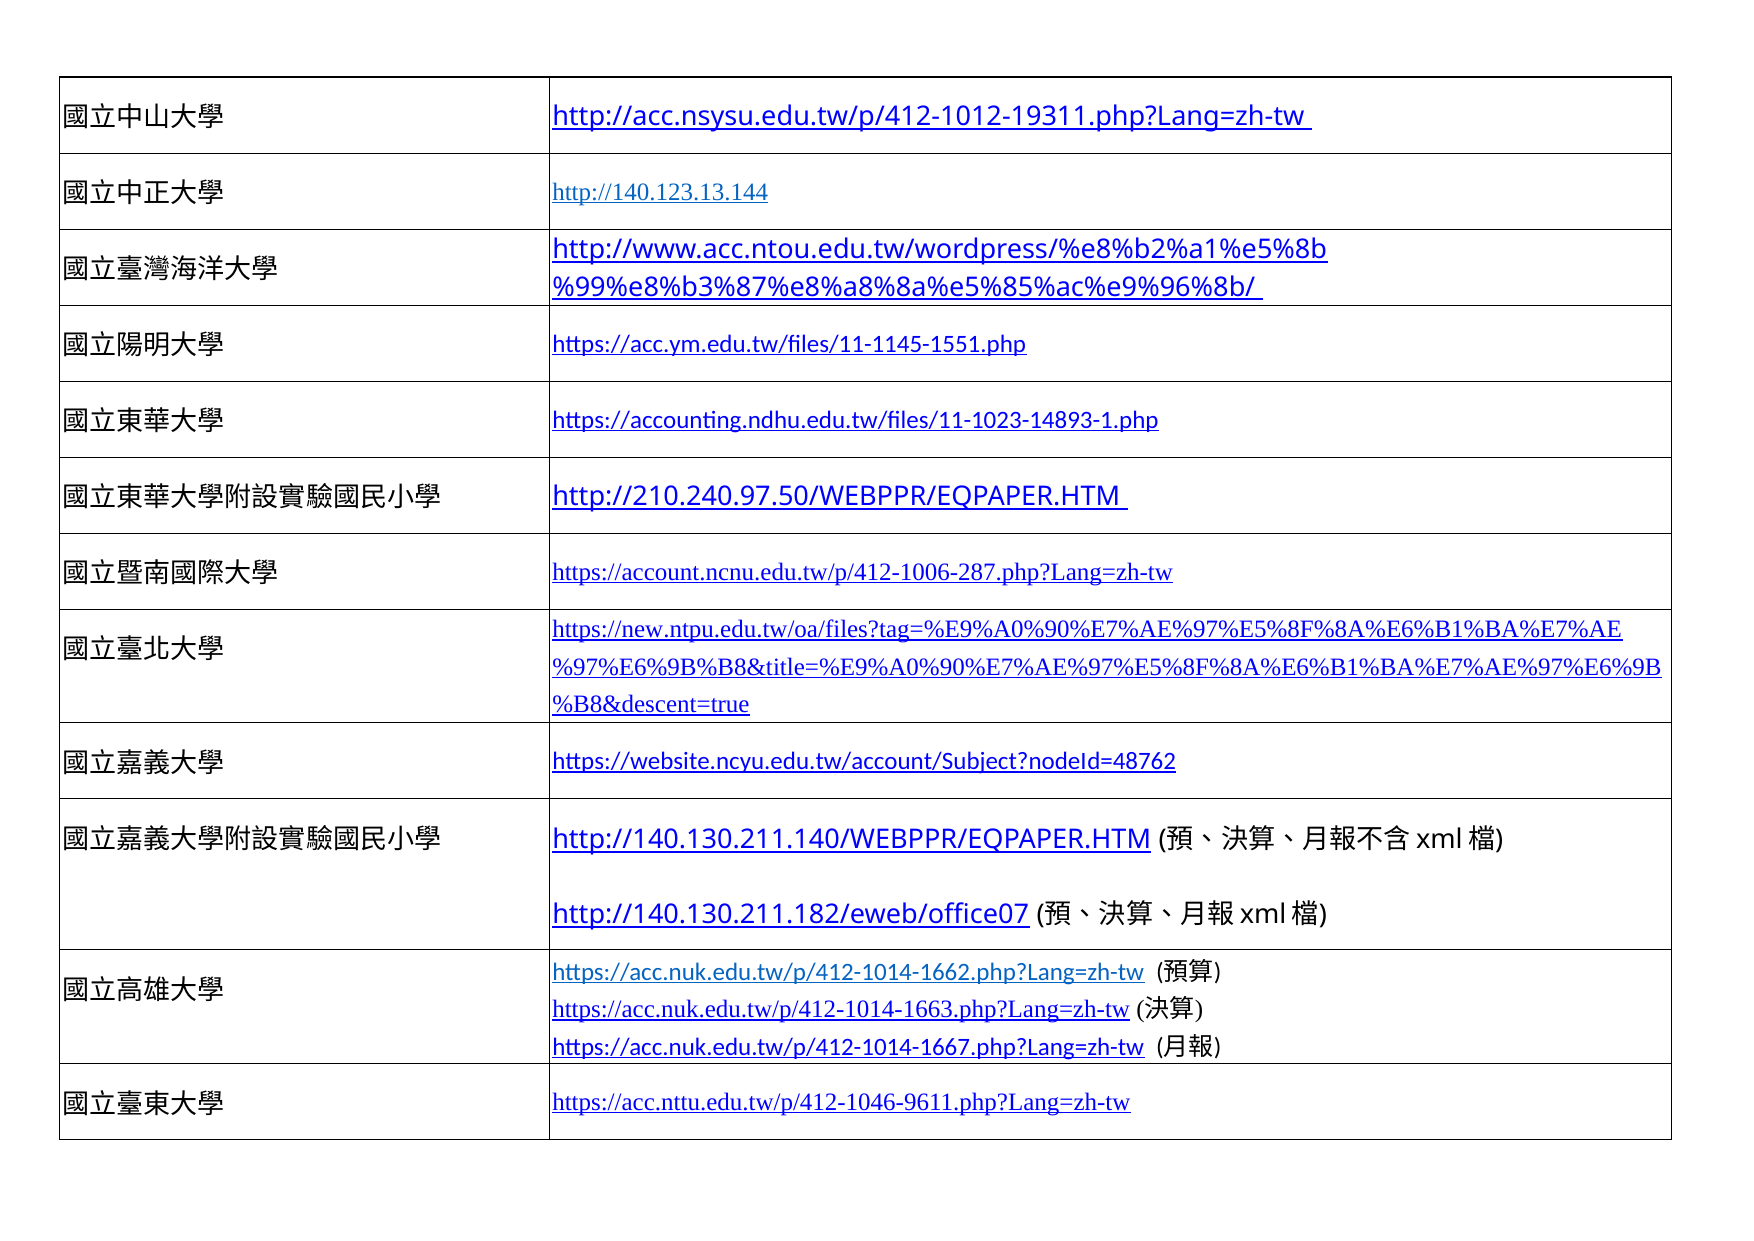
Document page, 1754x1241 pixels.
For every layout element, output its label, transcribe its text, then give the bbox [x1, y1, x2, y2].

table_cell 國立中山大學 [60, 78, 549, 152]
table_cell http://www.acc.ntou.edu.tw/wordpress/%e8%b2%a1%e5%8b%99%e8%b3%87%e8%a8%8a%e5%85%ac%e9%96%8b/ [550, 230, 1671, 304]
table_cell 國立嘉義大學 [60, 723, 549, 798]
table_cell 國立東華大學附設實驗國民小學 [60, 458, 549, 533]
table_cell 國立臺北大學 [60, 610, 549, 722]
table_cell http://210.240.97.50/WEBPPR/EQPAPER.HTM [550, 458, 1671, 533]
table_cell http://140.130.211.140/WEBPPR/EQPAPER.HTM (預、決算、月報不含xml檔) http://140.130.211.182/eweb/office07 (預、決算、月報xml檔) [550, 799, 1671, 949]
table_cell 國立陽明大學 [60, 306, 549, 381]
table_cell https://acc.ym.edu.tw/files/11-1145-1551.php [550, 306, 1671, 381]
table_cell http://140.123.13.144 [550, 154, 1671, 228]
table_cell https://accounting.ndhu.edu.tw/files/11-1023-14893-1.php [550, 382, 1671, 457]
table_cell https://new.ntpu.edu.tw/oa/files?tag=%E9%A0%90%E7%AE%97%E5%8F%8A%E6%B1%BA%E7%AE%97%E6%9B%B8&title=%E9%A0%90%E7%AE%97%E5%8F%8A%E6%B1%BA%E7%AE%97%E6%9B%B8&descent=true [550, 610, 1671, 722]
table_cell https://website.ncyu.edu.tw/account/Subject?nodeId=48762 [550, 723, 1671, 798]
table_cell https://account.ncnu.edu.tw/p/412-1006-287.php?Lang=zh-tw [550, 534, 1671, 609]
table_cell 國立中正大學 [60, 154, 549, 228]
table_cell https://acc.nuk.edu.tw/p/412-1014-1662.php?Lang=zh-tw (預算) https://acc.nuk.edu.tw/p/412-1014-1663.php?Lang=zh-tw (決算) https://acc.nuk.edu.tw/p/412-1014-1667.php?Lang=zh-tw (月報) [550, 950, 1671, 1063]
table_cell http://acc.nsysu.edu.tw/p/412-1012-19311.php?Lang=zh-tw [550, 78, 1671, 152]
table_cell 國立臺灣海洋大學 [60, 230, 549, 304]
table_cell https://acc.nttu.edu.tw/p/412-1046-9611.php?Lang=zh-tw [550, 1064, 1671, 1139]
table_cell 國立東華大學 [60, 382, 549, 457]
table_cell 國立嘉義大學附設實驗國民小學 [60, 799, 549, 949]
table_cell 國立臺東大學 [60, 1064, 549, 1139]
table_cell 國立高雄大學 [60, 950, 549, 1063]
table_cell 國立暨南國際大學 [60, 534, 549, 609]
